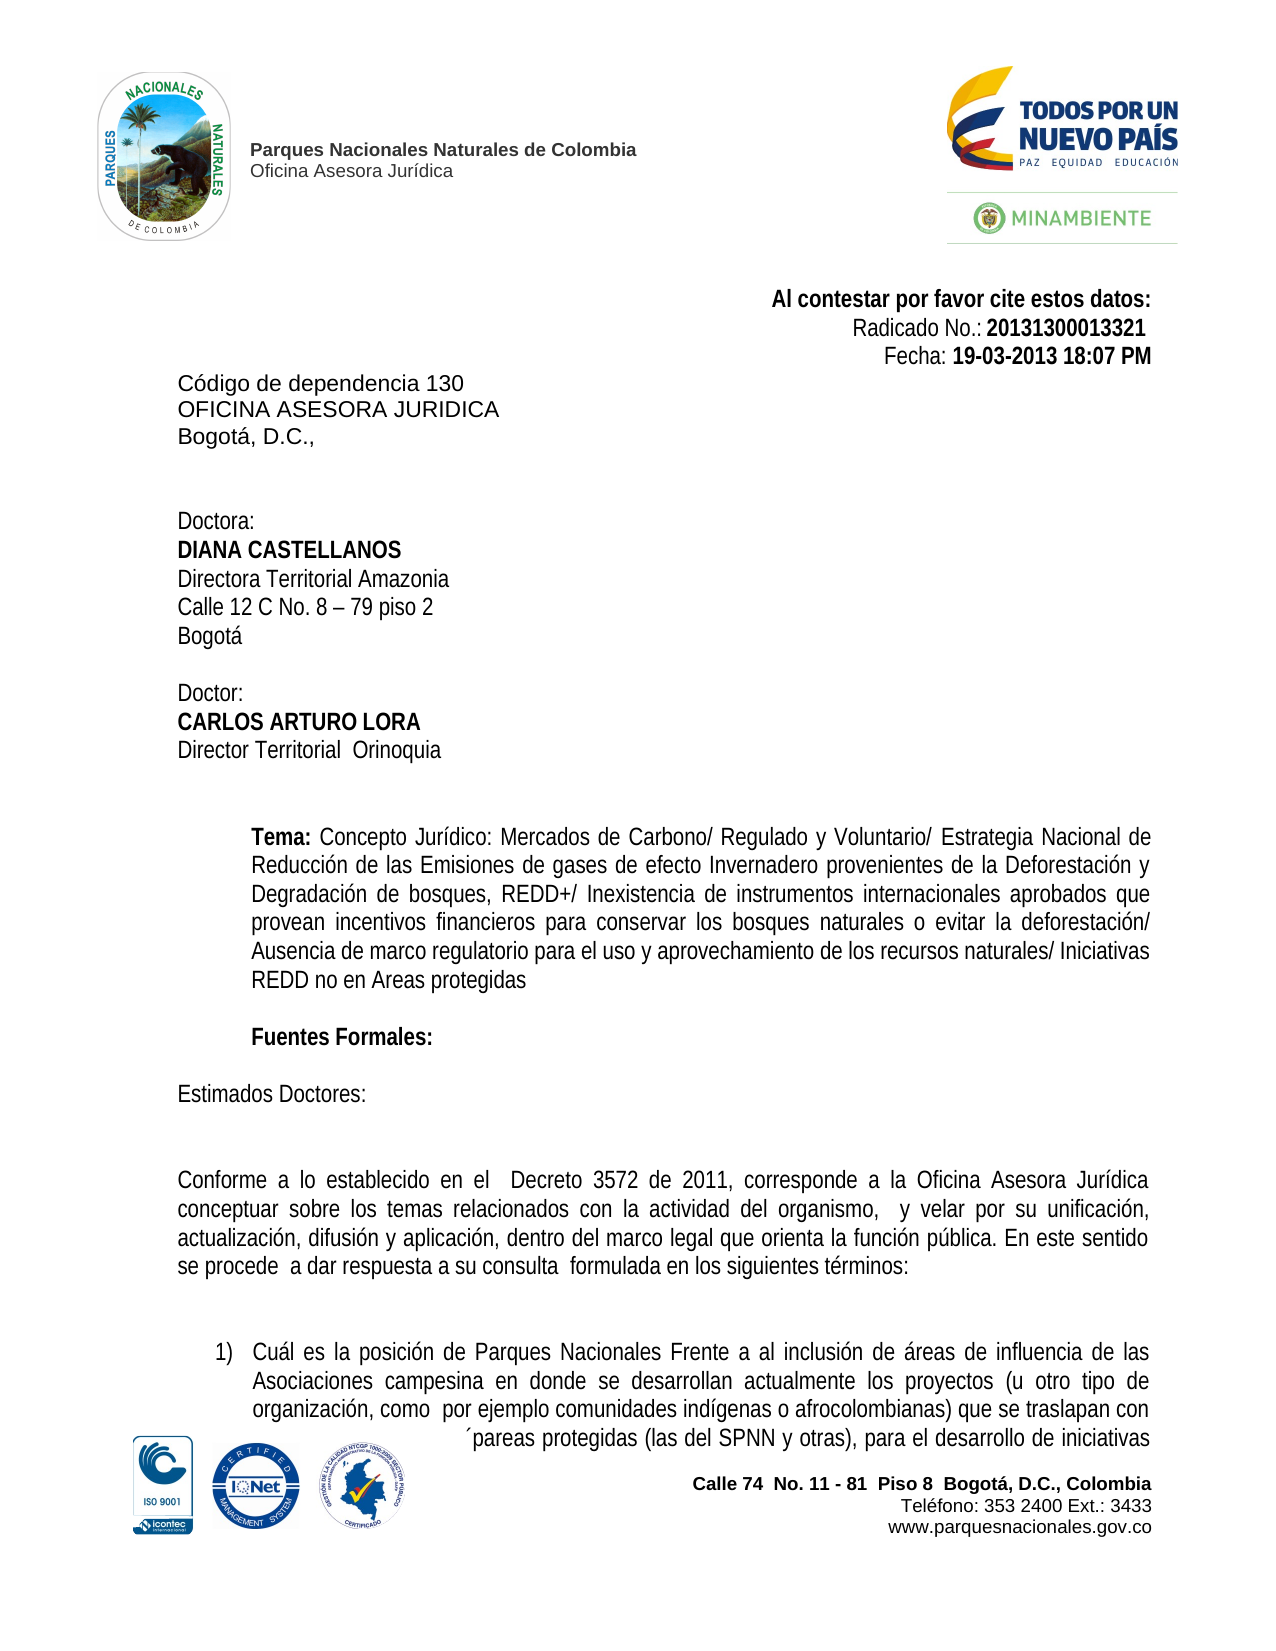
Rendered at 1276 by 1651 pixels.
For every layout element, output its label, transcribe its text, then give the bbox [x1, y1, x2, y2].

text Doctora: [177, 506, 1152, 535]
text Director Territorial Orinoquia [177, 736, 1152, 764]
text Estimados Doctores: [177, 1079, 1152, 1108]
text Fecha: 19-03-2013 18:07 PM [177, 341, 1152, 370]
text Doctor: [177, 678, 1152, 707]
text Código de dependencia 130 [177, 370, 1152, 396]
text Calle 12 C No. 8 – 79 piso 2 [177, 592, 1152, 621]
text CARLOS ARTURO LORA [177, 707, 1152, 736]
text Directora Territorial Amazonia [177, 564, 1152, 592]
text Bogotá, D.C., [177, 423, 1152, 449]
text Conforme a lo establecido en el Decreto 3572 de 2011, corresponde a la Oficina Asesora Jurídica conceptuar sobre los temas relacionados con la actividad del organismo, y velar por su unificación, actualización, difusión y aplicación, dentro del marco legal que orienta la función pública. En este sentido se procede a dar respuesta a su consulta formulada en los siguientes términos: [177, 1165, 1152, 1280]
list Cuál es la posición de Parques Nacionales Frente a al inclusión de áreas de influencia de las Asociaciones campesina en donde se desarrollan actualmente los proyectos (u otro tipo de organización, como por ejemplo comunidades indígenas o afrocolombianas) que se traslapan con ´pareas protegidas (las del SPNN y otras), para el desarrollo de iniciativas [215, 1337, 1152, 1452]
text Al contestar por favor cite estos datos: [177, 284, 1152, 313]
text Fuentes Formales: [251, 1022, 1152, 1051]
text DIANA CASTELLANOS [177, 535, 1152, 564]
text OFICINA ASESORA JURIDICA [177, 396, 1152, 423]
text Tema: Concepto Jurídico: Mercados de Carbono/ Regulado y Voluntario/ Estrategia Nacional de Reducción de las Emisiones de gases de efecto Invernadero provenientes de la Deforestación y Degradación de bosques, REDD+/ Inexistencia de instrumentos internacionales aprobados que provean incentivos financieros para conservar los bosques naturales o evitar la deforestación/ Ausencia de marco regulatorio para el uso y aprovechamiento de los recursos naturales/ Iniciativas REDD no en Areas protegidas [251, 821, 1152, 993]
text Radicado No.: 20131300013321 [177, 313, 1152, 341]
text Bogotá [177, 621, 1152, 649]
